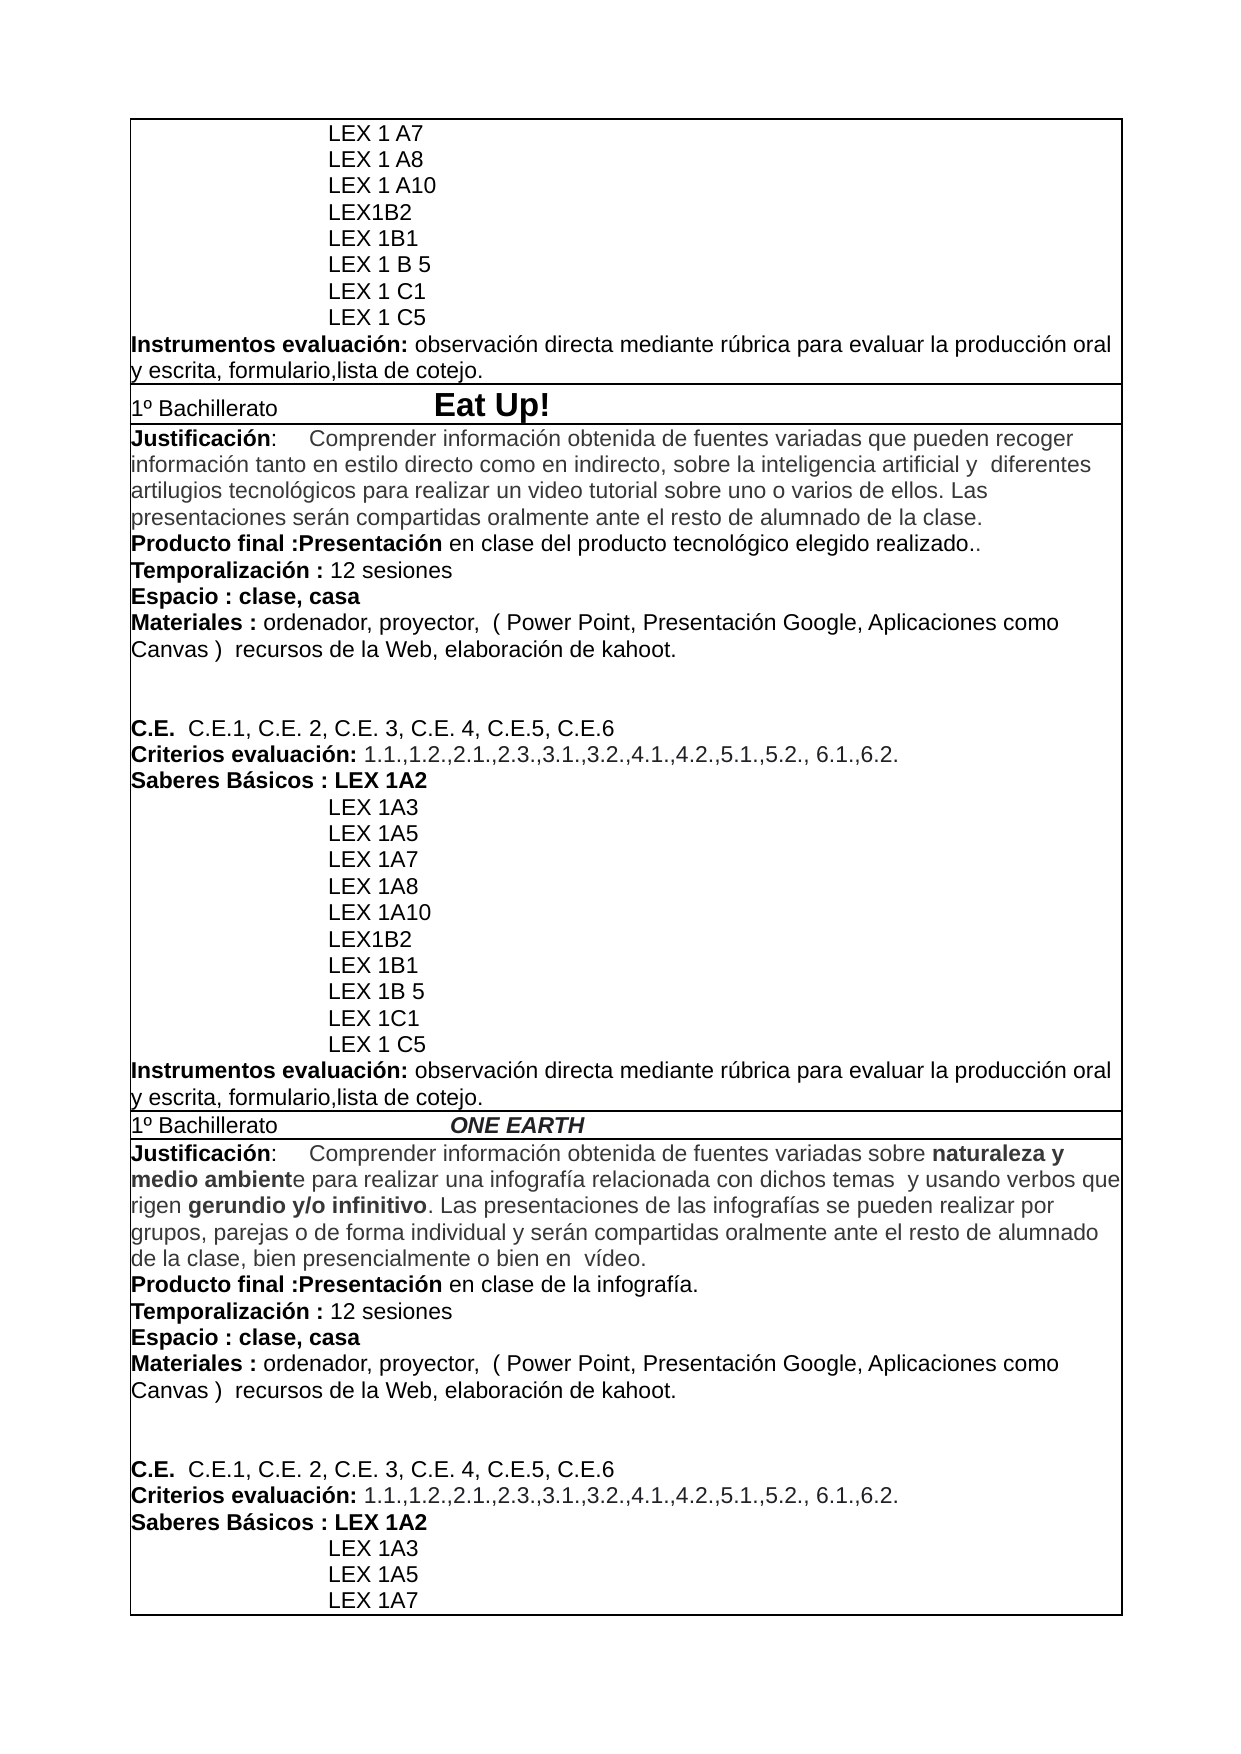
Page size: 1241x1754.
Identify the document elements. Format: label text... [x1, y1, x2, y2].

table_cell Justificación: Comprender información obtenida de fuentes variadas sobre naturaleza y medio ambiente para realizar una infografía relacionada con dichos temas y usando verbos que rigen gerundio y/o infinitivo. Las presentaciones de las infografías se pueden realizar por grupos, parejas o de forma individual y serán compartidas oralmente ante el resto de alumnado de la clase, bien presencialmente o bien en vídeo. Producto final :Presentación en clase de la infografía. Temporalización : 12 sesiones Espacio : clase, casa Materiales : ordenador, proyector, ( Power Point, Presentación Google, Aplicaciones como Canvas ) recursos de la Web, elaboración de kahoot. C.E. C.E.1, C.E. 2, C.E. 3, C.E. 4, C.E.5, C.E.6 Criterios evaluación: 1.1.,1.2.,2.1.,2.3.,3.1.,3.2.,4.1.,4.2.,5.1.,5.2., 6.1.,6.2. Saberes Básicos : LEX 1A2 LEX 1A3 LEX 1A5 LEX 1A7 [131, 1140, 1121, 1614]
table_cell Justificación: Comprender información obtenida de fuentes variadas que pueden recoger información tanto en estilo directo como en indirecto, sobre la inteligencia artificial y diferentes artilugios tecnológicos para realizar un video tutorial sobre uno o varios de ellos. Las presentaciones serán compartidas oralmente ante el resto de alumnado de la clase. Producto final :Presentación en clase del producto tecnológico elegido realizado.. Temporalización : 12 sesiones Espacio : clase, casa Materiales : ordenador, proyector, ( Power Point, Presentación Google, Aplicaciones como Canvas ) recursos de la Web, elaboración de kahoot. C.E. C.E.1, C.E. 2, C.E. 3, C.E. 4, C.E.5, C.E.6 Criterios evaluación: 1.1.,1.2.,2.1.,2.3.,3.1.,3.2.,4.1.,4.2.,5.1.,5.2., 6.1.,6.2. Saberes Básicos : LEX 1A2 LEX 1A3 LEX 1A5 LEX 1A7 LEX 1A8 LEX 1A10 LEX1B2 LEX 1B1 LEX 1B 5 LEX 1C1 LEX 1 C5 Instrumentos evaluación: observación directa mediante rúbrica para evaluar la producción oral y escrita, formulario,lista de cotejo. [131, 425, 1121, 1110]
table_cell 1º Bachillerato ONE EARTH [131, 1112, 1121, 1138]
table_cell 1º Bachillerato Eat Up! [131, 385, 1121, 423]
table_cell LEX 1 A7 LEX 1 A8 LEX 1 A10 LEX1B2 LEX 1B1 LEX 1 B 5 LEX 1 C1 LEX 1 C5 Instrumentos evaluación: observación directa mediante rúbrica para evaluar la producción oral y escrita, formulario,lista de cotejo. [131, 120, 1121, 383]
